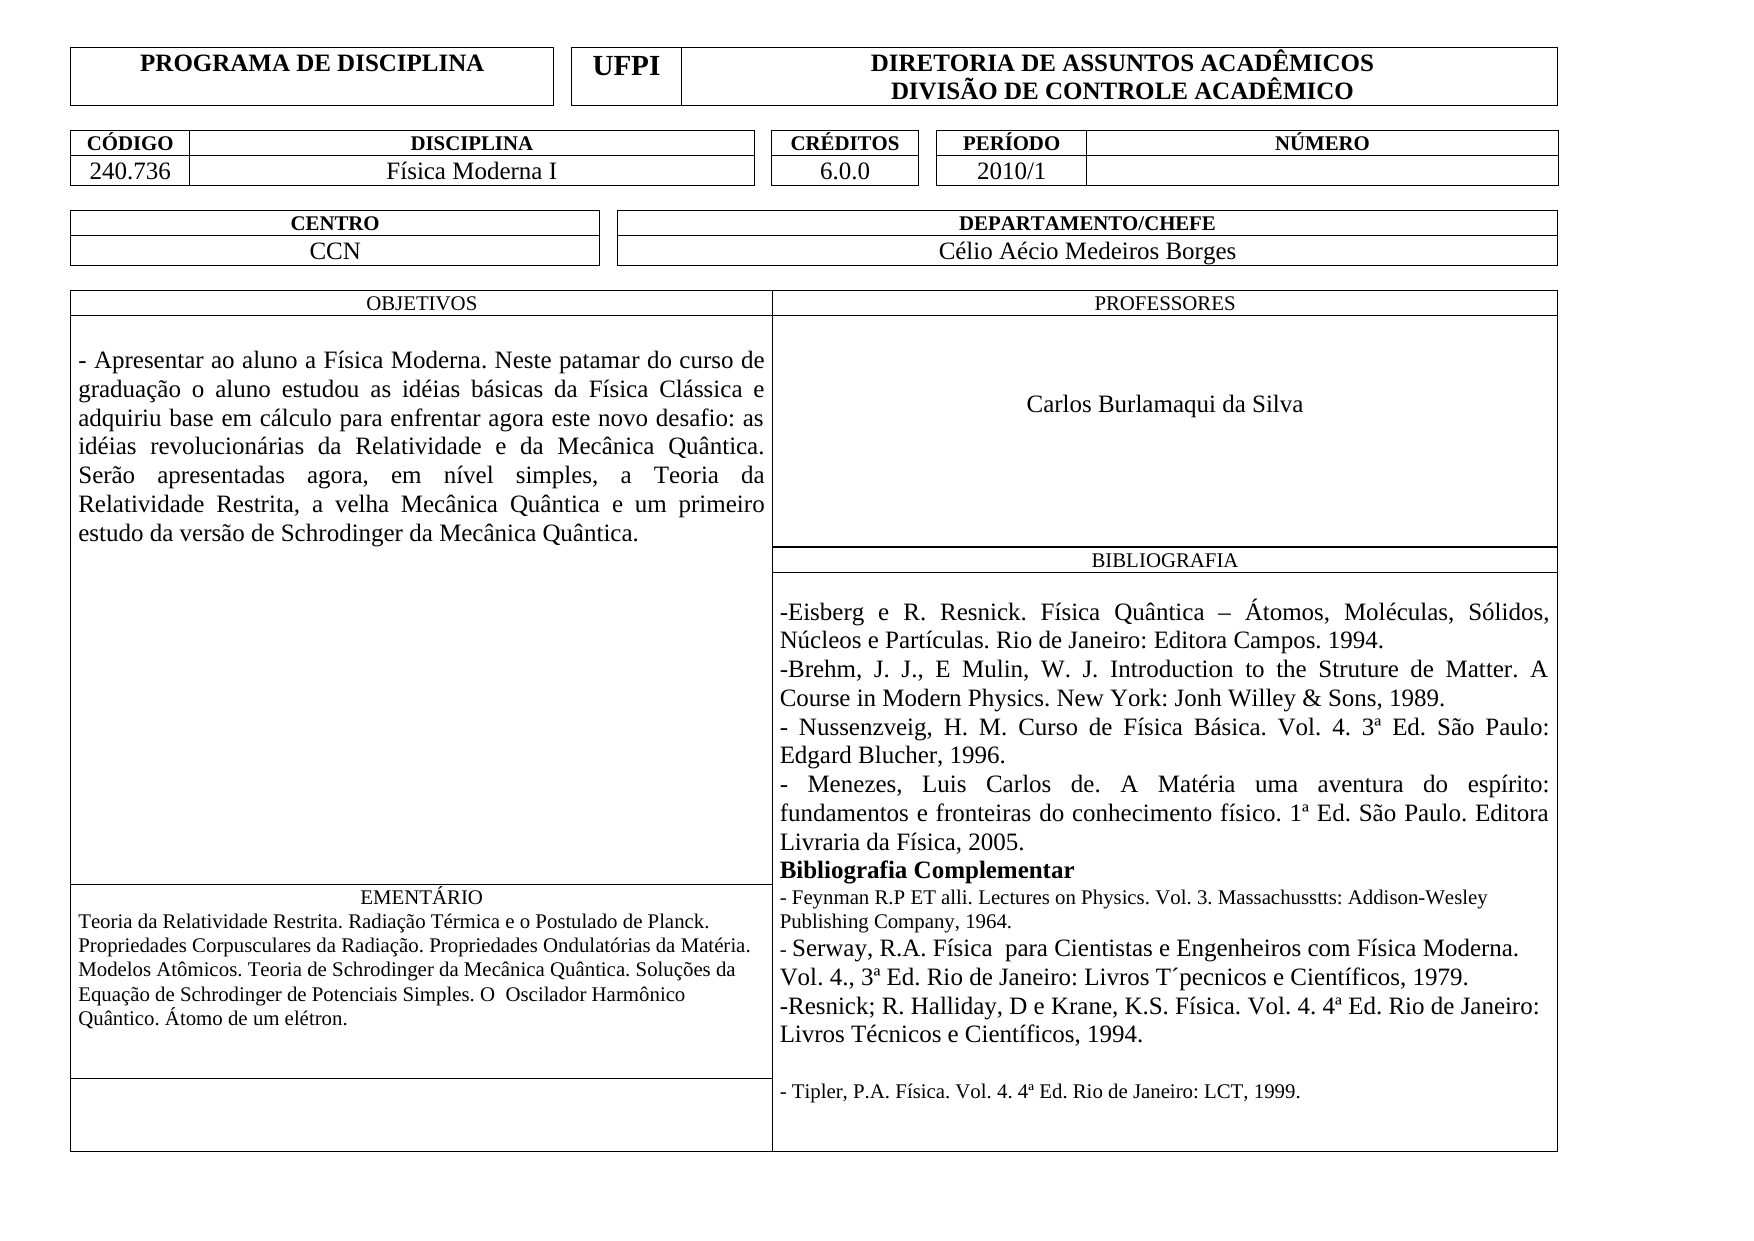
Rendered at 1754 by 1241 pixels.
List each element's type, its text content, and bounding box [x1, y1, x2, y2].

table_cell 240.736 [71, 156, 189, 185]
table_cell [1087, 156, 1558, 185]
table_cell -Eisberg e R. Resnick. Física Quântica – Átomos, Moléculas, Sólidos, Núcleos e Partículas. Rio de Janeiro: Editora Campos. 1994. -Brehm, J. J., E Mulin, W. J. Introduction to the Struture de Matter. A Course in Modern Physics. New York: Jonh Willey & Sons, 1989. - Nussenzveig, H. M. Curso de Física Básica. Vol. 4. 3ª Ed. São Paulo: Edgard Blucher, 1996. - Menezes, Luis Carlos de. A Matéria uma aventura do espírito: fundamentos e fronteiras do conhecimento físico. 1ª Ed. São Paulo. Editora Livraria da Física, 2005. Bibliografia Complementar [773, 573, 1557, 884]
table_header [600, 210, 617, 235]
table_header CÓDIGO [71, 131, 189, 155]
table_header PERÍODO [937, 131, 1086, 155]
table_cell CCN [71, 236, 599, 265]
table_header UFPI [572, 48, 681, 105]
table_cell [71, 572, 772, 884]
table_cell [600, 235, 617, 265]
table_header PROFESSORES [773, 291, 1557, 315]
table_header CRÉDITOS [772, 131, 918, 155]
table_cell 2010/1 [937, 156, 1086, 185]
table_header DIRETORIA DE ASSUNTOS ACADÊMICOS DIVISÃO DE CONTROLE ACADÊMICO [682, 48, 1557, 105]
table_header [755, 130, 771, 155]
table_header CENTRO [71, 211, 599, 235]
table_header [919, 130, 936, 155]
table_cell - Tipler, P.A. Física. Vol. 4. 4ª Ed. Rio de Janeiro: LCT, 1999. [773, 1078, 1557, 1151]
table_cell BIBLIOGRAFIA [773, 548, 1557, 572]
table_header [554, 47, 571, 105]
table_cell - Apresentar ao aluno a Física Moderna. Neste patamar do curso de graduação o aluno estudou as idéias básicas da Física Clássica e adquiriu base em cálculo para enfrentar agora este novo desafio: as idéias revolucionárias da Relatividade e da Mecânica Quântica. Serão apresentadas agora, em nível simples, a Teoria da Relatividade Restrita, a velha Mecânica Quântica e um primeiro estudo da versão de Schrodinger da Mecânica Quântica. [71, 316, 772, 546]
table_header DISCIPLINA [190, 131, 754, 155]
table_cell [919, 155, 936, 185]
table_header DEPARTAMENTO/CHEFE [618, 211, 1557, 235]
table_header OBJETIVOS [71, 291, 772, 315]
table_header NÚMERO [1087, 131, 1558, 155]
table_cell 6.0.0 [772, 156, 918, 185]
table_header PROGRAMA DE DISCIPLINA [71, 48, 553, 105]
table_cell [755, 155, 771, 185]
table_cell - Feynman R.P ET alli. Lectures on Physics. Vol. 3. Massachusstts: Addison-Wesley Publishing Company, 1964. - Serway, R.A. Física para Cientistas e Engenheiros com Física Moderna. Vol. 4., 3ª Ed. Rio de Janeiro: Livros T´pecnicos e Científicos, 1979. -Resnick; R. Halliday, D e Krane, K.S. Física. Vol. 4. 4ª Ed. Rio de Janeiro: Livros Técnicos e Científicos, 1994. [773, 884, 1557, 1078]
table_cell Célio Aécio Medeiros Borges [618, 236, 1557, 265]
table_cell Física Moderna I [190, 156, 754, 185]
table_cell [71, 1079, 772, 1151]
table_cell [71, 546, 772, 572]
table_cell EMENTÁRIO Teoria da Relatividade Restrita. Radiação Térmica e o Postulado de Planck. Propriedades Corpusculares da Radiação. Propriedades Ondulatórias da Matéria. Modelos Atômicos. Teoria de Schrodinger da Mecânica Quântica. Soluções da Equação de Schrodinger de Potenciais Simples. O Oscilador Harmônico Quântico. Átomo de um elétron. [71, 885, 772, 1078]
table_cell Carlos Burlamaqui da Silva [773, 316, 1557, 546]
